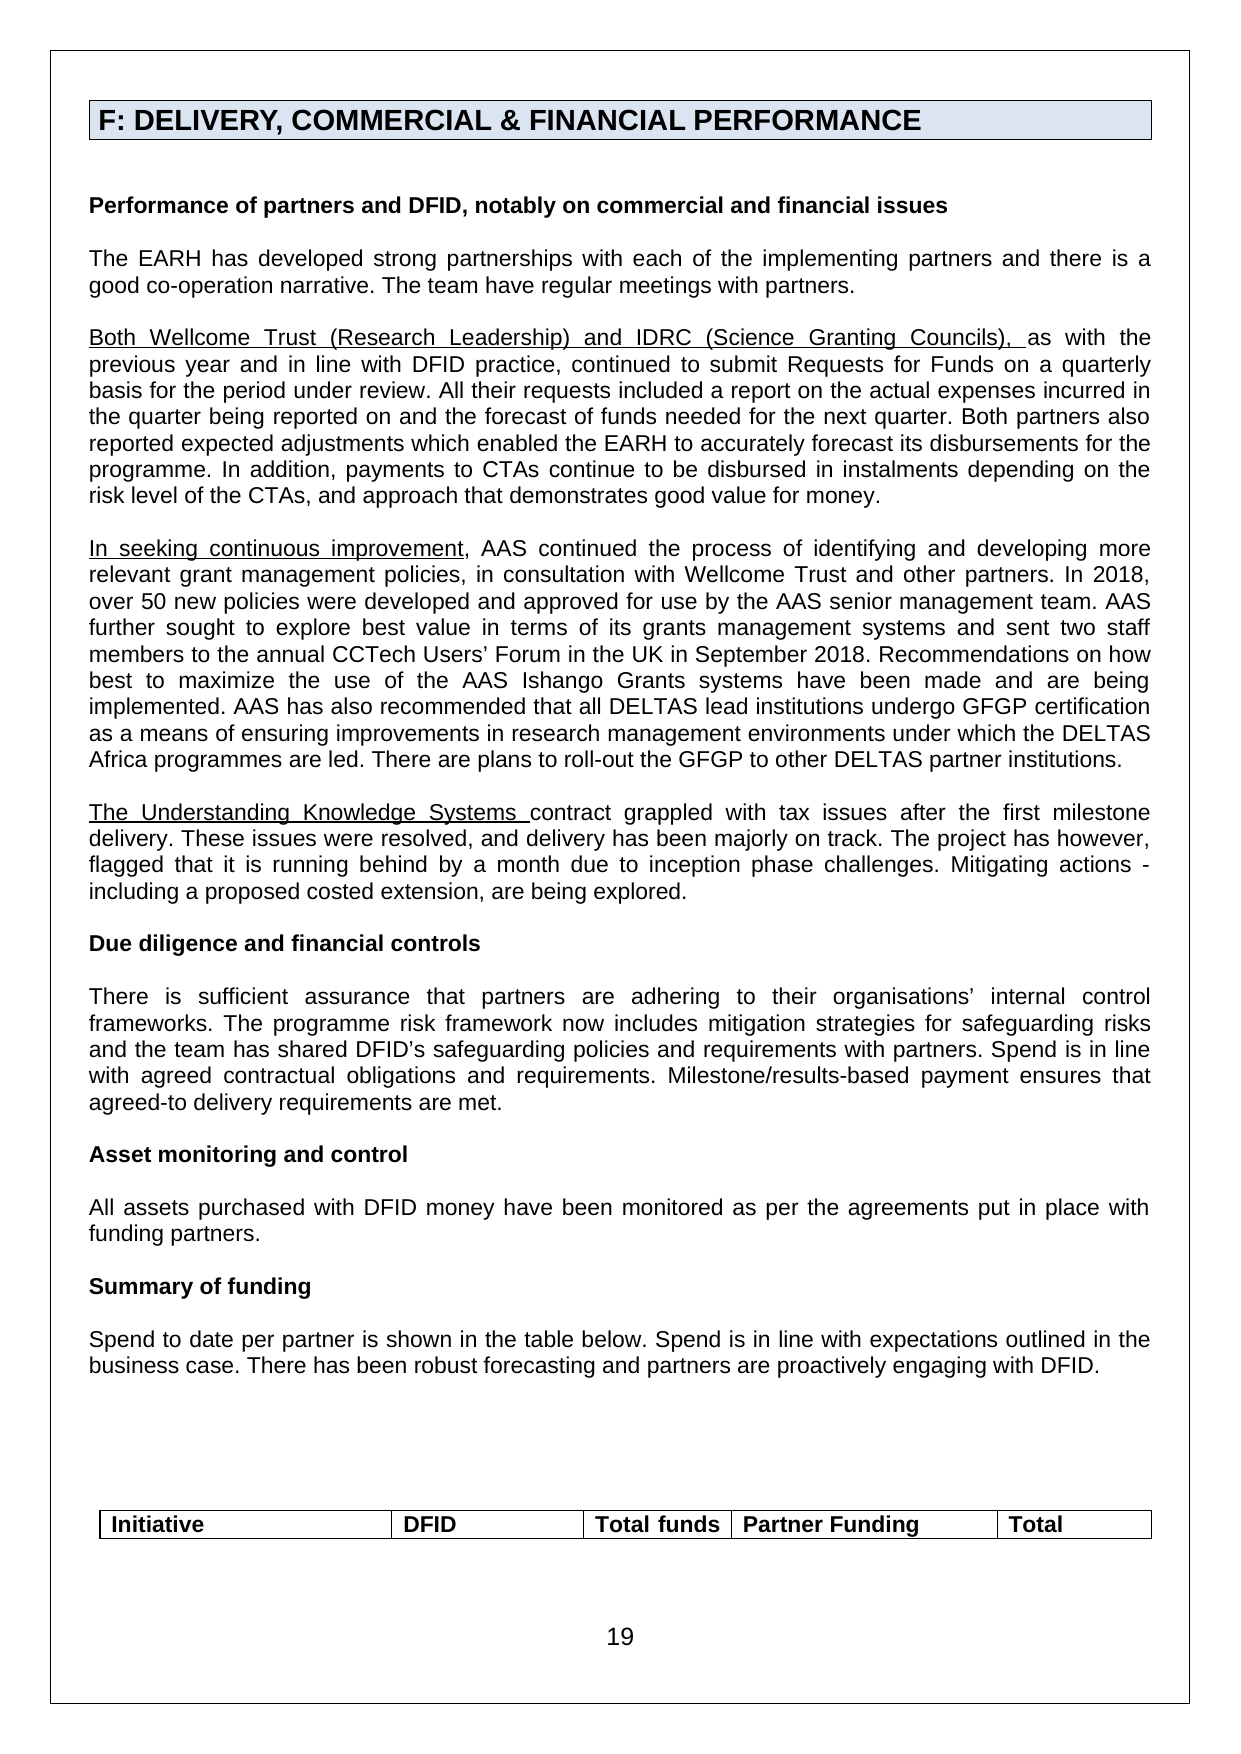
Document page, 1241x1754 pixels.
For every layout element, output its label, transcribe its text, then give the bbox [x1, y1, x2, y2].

text In seeking continuous improvement, AAS continued the process of identifying and developing more relevant grant management policies, in consultation with Wellcome Trust and other partners. In 2018, over 50 new policies were developed and approved for use by the AAS senior management team. AAS further sought to explore best value in terms of its grants management systems and sent two staff members to the annual CCTech Users’ Forum in the UK in September 2018. Recommendations on how best to maximize the use of the AAS Ishango Grants systems have been made and are being implemented. AAS has also recommended that all DELTAS lead institutions undergo GFGP certification as a means of ensuring improvements in research management environments under which the DELTAS Africa programmes are led. There are plans to roll-out the GFGP to other DELTAS partner institutions. [89, 535, 1152, 772]
table_header DFID [392, 1511, 583, 1538]
text All assets purchased with DFID money have been monitored as per the agreements put in place with funding partners. [89, 1194, 1152, 1247]
text There is sufficient assurance that partners are adhering to their organisations’ internal control frameworks. The programme risk framework now includes mitigation strategies for safeguarding risks and the team has shared DFID’s safeguarding policies and requirements with partners. Spend is in line with agreed contractual obligations and requirements. Milestone/results-based payment ensures that agreed-to delivery requirements are met. [89, 983, 1152, 1115]
text Asset monitoring and control [89, 1141, 1152, 1168]
text Performance of partners and DFID, notably on commercial and financial issues [89, 192, 1152, 219]
text Spend to date per partner is shown in the table below. Spend is in line with expectations outlined in the business case. There has been robust forecasting and partners are proactively engaging with DFID. [89, 1326, 1152, 1378]
text Due diligence and financial controls [89, 930, 1152, 957]
text The Understanding Knowledge Systems contract grappled with tax issues after the first milestone delivery. These issues were resolved, and delivery has been majorly on track. The project has however, flagged that it is running behind by a month due to inception phase challenges. Mitigating actions - including a proposed costed extension, are being explored. [89, 799, 1152, 904]
table_header Total funds [584, 1511, 731, 1538]
subtitle F: DELIVERY, COMMERCIAL & FINANCIAL PERFORMANCE [90, 101, 1151, 139]
table_header Initiative [101, 1511, 391, 1538]
text Summary of funding [89, 1273, 1152, 1299]
text The EARH has developed strong partnerships with each of the implementing partners and there is a good co-operation narrative. The team have regular meetings with partners. [89, 245, 1152, 298]
text Both Wellcome Trust (Research Leadership) and IDRC (Science Granting Councils), as with the previous year and in line with DFID practice, continued to submit Requests for Funds on a quarterly basis for the period under review. All their requests included a report on the actual expenses incurred in the quarter being reported on and the forecast of funds needed for the next quarter. Both partners also reported expected adjustments which enabled the EARH to accurately forecast its disbursements for the programme. In addition, payments to CTAs continue to be disbursed in instalments depending on the risk level of the CTAs, and approach that demonstrates good value for money. [89, 324, 1152, 509]
table_header Partner Funding [732, 1511, 997, 1538]
table_header Total [998, 1511, 1151, 1538]
